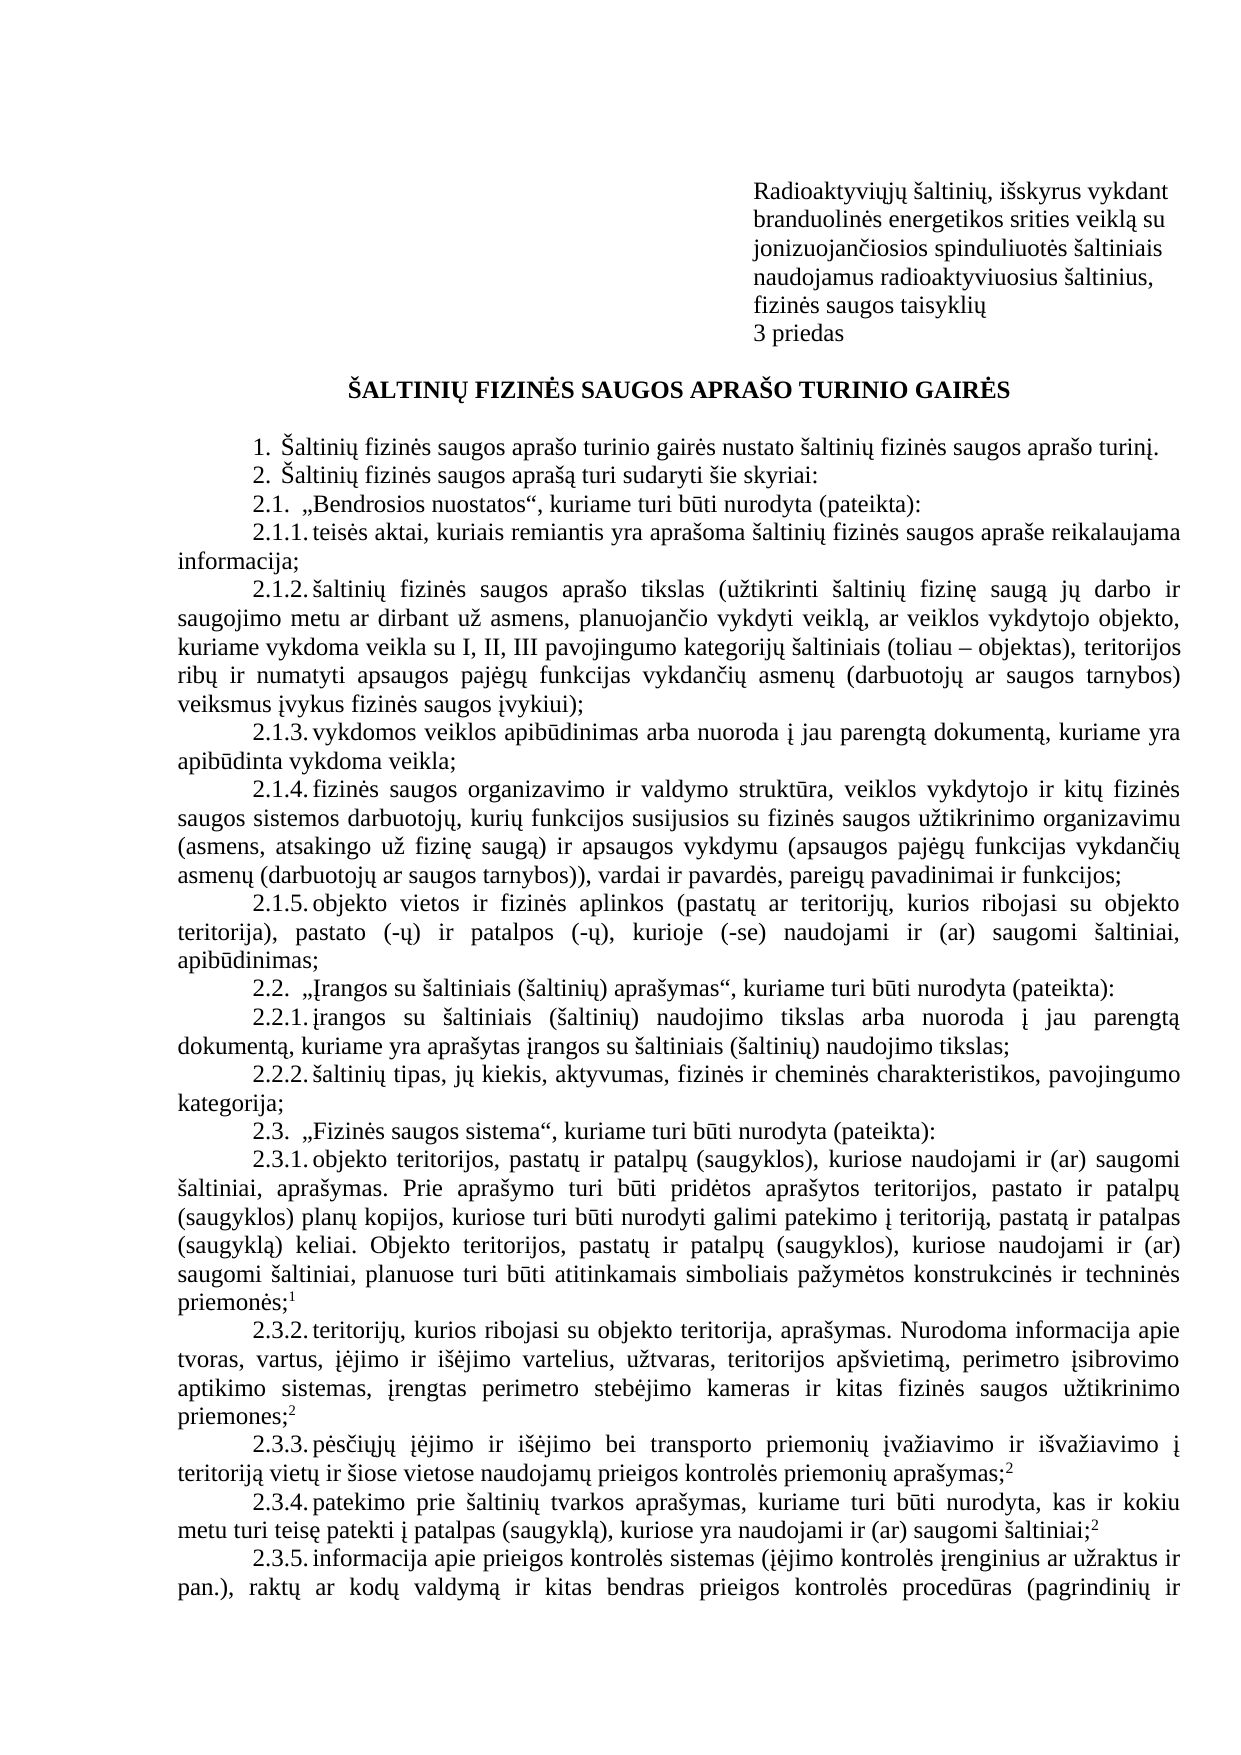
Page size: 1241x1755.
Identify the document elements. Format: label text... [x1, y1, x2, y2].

text 3 priedas [753, 319, 1181, 347]
text 2.3.2. teritorijų, kurios ribojasi su objekto teritorija, aprašymas. Nurodoma informacija apie tvoras, vartus, įėjimo ir išėjimo vartelius, užtvaras, teritorijos apšvietimą, perimetro įsibrovimo aptikimo sistemas, įrengtas perimetro stebėjimo kameras ir kitas fizinės saugos užtikrinimo priemones; [177, 1316, 1181, 1430]
text 2.2. „Įrangos su šaltiniais (šaltinių) aprašymas“, kuriame turi būti nurodyta (pateikta): [177, 974, 1181, 1003]
text Radioaktyviųjų šaltinių, išskyrus vykdant branduolinės energetikos srities veiklą su jonizuojančiosios spinduliuotės šaltiniais naudojamus radioaktyviuosius šaltinius, fizinės saugos taisyklių [753, 176, 1181, 319]
text 1. Šaltinių fizinės saugos aprašo turinio gairės nustato šaltinių fizinės saugos aprašo turinį. [177, 433, 1181, 461]
text 2.3. „Fizinės saugos sistema“, kuriame turi būti nurodyta (pateikta): [177, 1117, 1181, 1145]
text 2.3.5. informacija apie prieigos kontrolės sistemas (įėjimo kontrolės įrenginius ar užraktus ir pan.), raktų ar kodų valdymą ir kitas bendras prieigos kontrolės procedūras (pagrindinių ir [177, 1544, 1181, 1601]
text 2.1.2. šaltinių fizinės saugos aprašo tikslas (užtikrinti šaltinių fizinę saugą jų darbo ir saugojimo metu ar dirbant už asmens, planuojančio vykdyti veiklą, ar veiklos vykdytojo objekto, kuriame vykdoma veikla su I, II, III pavojingumo kategorijų šaltiniais (toliau – objektas), teritorijos ribų ir numatyti apsaugos pajėgų funkcijas vykdančių asmenų (darbuotojų ar saugos tarnybos) veiksmus įvykus fizinės saugos įvykiui); [177, 575, 1181, 718]
text 2.1.3. vykdomos veiklos apibūdinimas arba nuoroda į jau parengtą dokumentą, kuriame yra apibūdinta vykdoma veikla; [177, 718, 1181, 774]
text 2. Šaltinių fizinės saugos aprašą turi sudaryti šie skyriai: [177, 461, 1181, 489]
text ŠALTINIŲ FIZINĖS SAUGOS APRAŠO TURINIO GAIRĖS [177, 376, 1181, 404]
text 2.3.3. pėsčiųjų įėjimo ir išėjimo bei transporto priemonių įvažiavimo ir išvažiavimo į teritoriją vietų ir šiose vietose naudojamų prieigos kontrolės priemonių aprašymas;2 [177, 1430, 1181, 1487]
text 2.3.1. objekto teritorijos, pastatų ir patalpų (saugyklos), kuriose naudojami ir (ar) saugomi šaltiniai, aprašymas. Prie aprašymo turi būti pridėtos aprašytos teritorijos, pastato ir patalpų (saugyklos) planų kopijos, kuriose turi būti nurodyti galimi patekimo į teritoriją, pastatą ir patalpas (saugyklą) keliai. Objekto teritorijos, pastatų ir patalpų (saugyklos), kuriose naudojami ir (ar) saugomi šaltiniai, planuose turi būti atitinkamais simboliais pažymėtos konstrukcinės ir techninės priemonės; [177, 1145, 1181, 1316]
text 2.3.4. patekimo prie šaltinių tvarkos aprašymas, kuriame turi būti nurodyta, kas ir kokiu metu turi teisę patekti į patalpas (saugyklą), kuriose yra naudojami ir (ar) saugomi šaltiniai;2 [177, 1487, 1181, 1544]
text 2.1.1. teisės aktai, kuriais remiantis yra aprašoma šaltinių fizinės saugos apraše reikalaujama informacija; [177, 518, 1181, 575]
text 2.1. „Bendrosios nuostatos“, kuriame turi būti nurodyta (pateikta): [177, 489, 1181, 518]
text 2.1.5. objekto vietos ir fizinės aplinkos (pastatų ar teritorijų, kurios ribojasi su objekto teritorija), pastato (-ų) ir patalpos (-ų), kurioje (-se) naudojami ir (ar) saugomi šaltiniai, apibūdinimas; [177, 889, 1181, 974]
text 2.2.1. įrangos su šaltiniais (šaltinių) naudojimo tikslas arba nuoroda į jau parengtą dokumentą, kuriame yra aprašytas įrangos su šaltiniais (šaltinių) naudojimo tikslas; [177, 1003, 1181, 1059]
text 2.1.4. fizinės saugos organizavimo ir valdymo struktūra, veiklos vykdytojo ir kitų fizinės saugos sistemos darbuotojų, kurių funkcijos susijusios su fizinės saugos užtikrinimo organizavimu (asmens, atsakingo už fizinę saugą) ir apsaugos vykdymu (apsaugos pajėgų funkcijas vykdančių asmenų (darbuotojų ar saugos tarnybos)), vardai ir pavardės, pareigų pavadinimai ir funkcijos; [177, 774, 1181, 889]
text 2.2.2. šaltinių tipas, jų kiekis, aktyvumas, fizinės ir cheminės charakteristikos, pavojingumo kategorija; [177, 1059, 1181, 1117]
